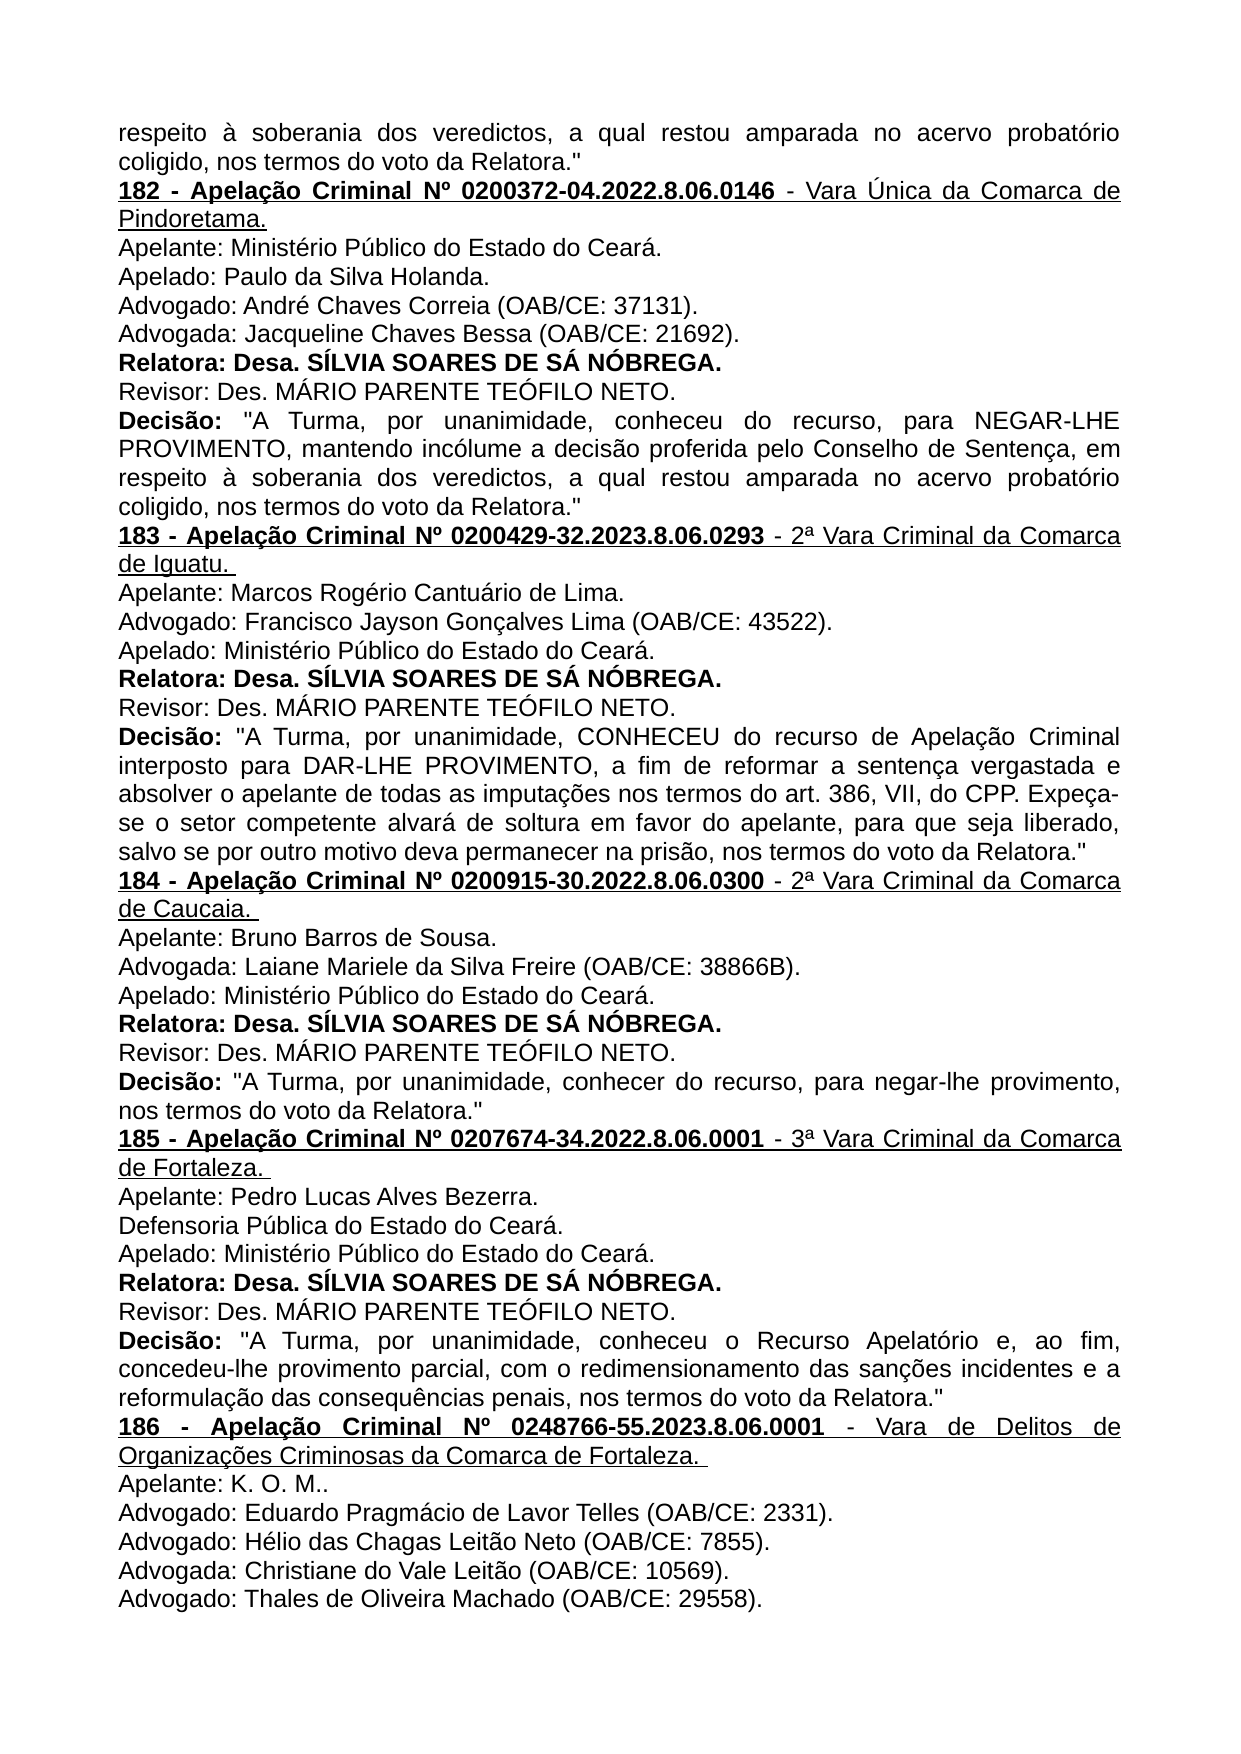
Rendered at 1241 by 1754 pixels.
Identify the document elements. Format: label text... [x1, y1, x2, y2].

text Relatora: Desa. SÍLVIA SOARES DE SÁ NÓBREGA. [118, 1009, 1122, 1038]
text Advogada: Christiane do Vale Leitão (OAB/CE: 10569). [118, 1556, 1122, 1584]
text Apelado: Ministério Público do Estado do Ceará. [118, 636, 1122, 664]
text 186 - Apelação Criminal Nº 0248766-55.2023.8.06.0001 - Vara de Delitos de Organizações Criminosas da Comarca de Fortaleza. [118, 1412, 1122, 1469]
text Apelado: Ministério Público do Estado do Ceará. [118, 981, 1122, 1009]
text Decisão: "A Turma, por unanimidade, CONHECEU do recurso de Apelação Criminal interposto para DAR-LHE PROVIMENTO, a fim de reformar a sentença vergastada e absolver o apelante de todas as imputações nos termos do art. 386, VII, do CPP. Expeça-se o setor competente alvará de soltura em favor do apelante, para que seja liberado, salvo se por outro motivo deva permanecer na prisão, nos termos do voto da Relatora." [118, 722, 1122, 866]
text Advogado: Francisco Jayson Gonçalves Lima (OAB/CE: 43522). [118, 607, 1122, 636]
text Advogada: Jacqueline Chaves Bessa (OAB/CE: 21692). [118, 319, 1122, 348]
text Decisão: "A Turma, por unanimidade, conheceu do recurso, para NEGAR-LHE PROVIMENTO, mantendo incólume a decisão proferida pelo Conselho de Sentença, em respeito à soberania dos veredictos, a qual restou amparada no acervo probatório coligido, nos termos do voto da Relatora." [118, 406, 1122, 521]
text Revisor: Des. MÁRIO PARENTE TEÓFILO NETO. [118, 1297, 1122, 1326]
text Apelante: Bruno Barros de Sousa. [118, 923, 1122, 952]
text 182 - Apelação Criminal Nº 0200372-04.2022.8.06.0146 - Vara Única da Comarca de Pindoretama. [118, 176, 1122, 233]
text 185 - Apelação Criminal Nº 0207674-34.2022.8.06.0001 - 3ª Vara Criminal da Comarca [118, 1124, 1122, 1149]
text respeito à soberania dos veredictos, a qual restou amparada no acervo probatório coligido, nos termos do voto da Relatora." [118, 118, 1122, 176]
text Relatora: Desa. SÍLVIA SOARES DE SÁ NÓBREGA. [118, 348, 1122, 377]
text de Fortaleza. [118, 1151, 1122, 1182]
text Revisor: Des. MÁRIO PARENTE TEÓFILO NETO. [118, 693, 1122, 722]
text Advogada: Laiane Mariele da Silva Freire (OAB/CE: 38866B). [118, 952, 1122, 981]
text Defensoria Pública do Estado do Ceará. [118, 1211, 1122, 1239]
text Apelado: Ministério Público do Estado do Ceará. [118, 1239, 1122, 1268]
text Advogado: André Chaves Correia (OAB/CE: 37131). [118, 291, 1122, 319]
text Decisão: "A Turma, por unanimidade, conheceu o Recurso Apelatório e, ao fim, concedeu-lhe provimento parcial, com o redimensionamento das sanções incidentes e a reformulação das consequências penais, nos termos do voto da Relatora." [118, 1326, 1122, 1412]
text 184 - Apelação Criminal Nº 0200915-30.2022.8.06.0300 - 2ª Vara Criminal da Comarca de Caucaia. [118, 866, 1122, 923]
text Apelante: Pedro Lucas Alves Bezerra. [118, 1182, 1122, 1211]
text Apelante: K. O. M.. [118, 1469, 1122, 1498]
text Apelado: Paulo da Silva Holanda. [118, 262, 1122, 291]
text 183 - Apelação Criminal Nº 0200429-32.2023.8.06.0293 - 2ª Vara Criminal da Comarca de Iguatu. [118, 521, 1122, 578]
text Decisão: "A Turma, por unanimidade, conhecer do recurso, para negar-lhe provimento, nos termos do voto da Relatora." [118, 1067, 1122, 1124]
text Apelante: Ministério Público do Estado do Ceará. [118, 233, 1122, 262]
text Relatora: Desa. SÍLVIA SOARES DE SÁ NÓBREGA. [118, 664, 1122, 693]
text Advogado: Thales de Oliveira Machado (OAB/CE: 29558). [118, 1584, 1122, 1613]
text Apelante: Marcos Rogério Cantuário de Lima. [118, 578, 1122, 607]
text Revisor: Des. MÁRIO PARENTE TEÓFILO NETO. [118, 1038, 1122, 1067]
text Advogado: Eduardo Pragmácio de Lavor Telles (OAB/CE: 2331). [118, 1498, 1122, 1527]
text Advogado: Hélio das Chagas Leitão Neto (OAB/CE: 7855). [118, 1527, 1122, 1556]
text Relatora: Desa. SÍLVIA SOARES DE SÁ NÓBREGA. [118, 1268, 1122, 1297]
text Revisor: Des. MÁRIO PARENTE TEÓFILO NETO. [118, 377, 1122, 406]
